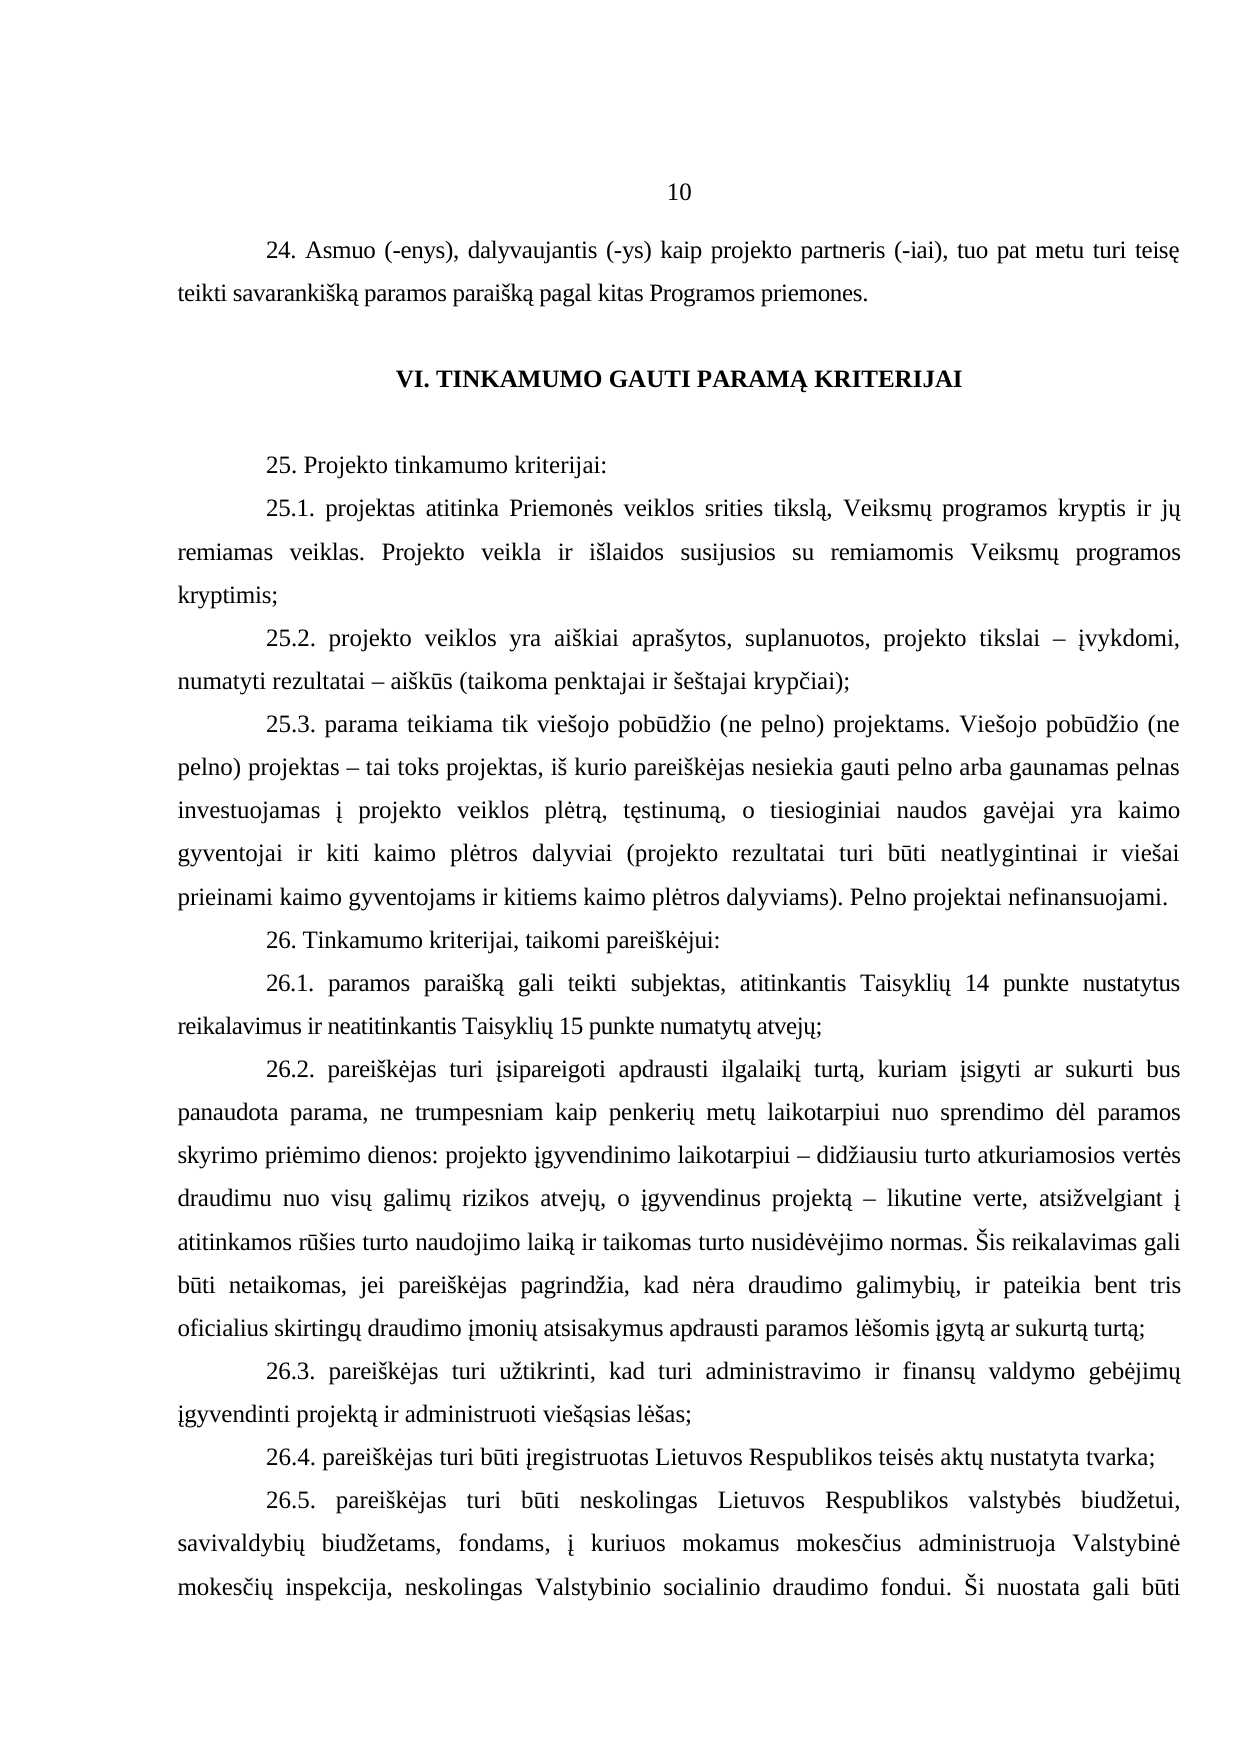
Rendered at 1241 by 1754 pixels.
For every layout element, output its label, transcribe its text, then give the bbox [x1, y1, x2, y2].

text 24. Asmuo (-enys), dalyvaujantis (-ys) kaip projekto partneris (-iai), tuo pat metu turi teisę teikti savarankišką paramos paraišką pagal kitas Programos priemones. [177, 235, 1181, 307]
text VI. TINKAMUMO GAUTI PARAMĄ KRITERIJAI [177, 364, 1181, 393]
text 25.1. projektas atitinka Priemonės veiklos srities tikslą, Veiksmų programos kryptis ir jų remiamas veiklas. Projekto veikla ir išlaidos susijusios su remiamomis Veiksmų programos kryptimis; [177, 493, 1181, 608]
text 26.1. paramos paraišką gali teikti subjektas, atitinkantis Taisyklių 14 punkte nustatytus reikalavimus ir neatitinkantis Taisyklių 15 punkte numatytų atvejų; [177, 968, 1181, 1040]
text 25.3. parama teikiama tik viešojo pobūdžio (ne pelno) projektams. Viešojo pobūdžio (ne pelno) projektas – tai toks projektas, iš kurio pareiškėjas nesiekia gauti pelno arba gaunamas pelnas investuojamas į projekto veiklos plėtrą, tęstinumą, o tiesioginiai naudos gavėjai yra kaimo gyventojai ir kiti kaimo plėtros dalyviai (projekto rezultatai turi būti neatlygintinai ir viešai prieinami kaimo gyventojams ir kitiems kaimo plėtros dalyviams). Pelno projektai nefinansuojami. [177, 709, 1181, 910]
text 26.5. pareiškėjas turi būti neskolingas Lietuvos Respublikos valstybės biudžetui, savivaldybių biudžetams, fondams, į kuriuos mokamus mokesčius administruoja Valstybinė mokesčių inspekcija, neskolingas Valstybinio socialinio draudimo fondui. Ši nuostata gali būti [177, 1485, 1181, 1600]
text 26.4. pareiškėjas turi būti įregistruotas Lietuvos Respublikos teisės aktų nustatyta tvarka; [177, 1442, 1181, 1471]
text 25.2. projekto veiklos yra aiškiai aprašytos, suplanuotos, projekto tikslai – įvykdomi, numatyti rezultatai – aiškūs (taikoma penktajai ir šeštajai krypčiai); [177, 623, 1181, 695]
text 25. Projekto tinkamumo kriterijai: [177, 450, 1181, 479]
text 26. Tinkamumo kriterijai, taikomi pareiškėjui: [177, 925, 1181, 953]
text 26.3. pareiškėjas turi užtikrinti, kad turi administravimo ir finansų valdymo gebėjimų įgyvendinti projektą ir administruoti viešąsias lėšas; [177, 1356, 1181, 1428]
text 26.2. pareiškėjas turi įsipareigoti apdrausti ilgalaikį turtą, kuriam įsigyti ar sukurti bus panaudota parama, ne trumpesniam kaip penkerių metų laikotarpiui nuo sprendimo dėl paramos skyrimo priėmimo dienos: projekto įgyvendinimo laikotarpiui – didžiausiu turto atkuriamosios vertės draudimu nuo visų galimų rizikos atvejų, o įgyvendinus projektą – likutine verte, atsižvelgiant į atitinkamos rūšies turto naudojimo laiką ir taikomas turto nusidėvėjimo normas. Šis reikalavimas gali būti netaikomas, jei pareiškėjas pagrindžia, kad nėra draudimo galimybių, ir pateikia bent tris oficialius skirtingų draudimo įmonių atsisakymus apdrausti paramos lėšomis įgytą ar sukurtą turtą; [177, 1054, 1181, 1342]
